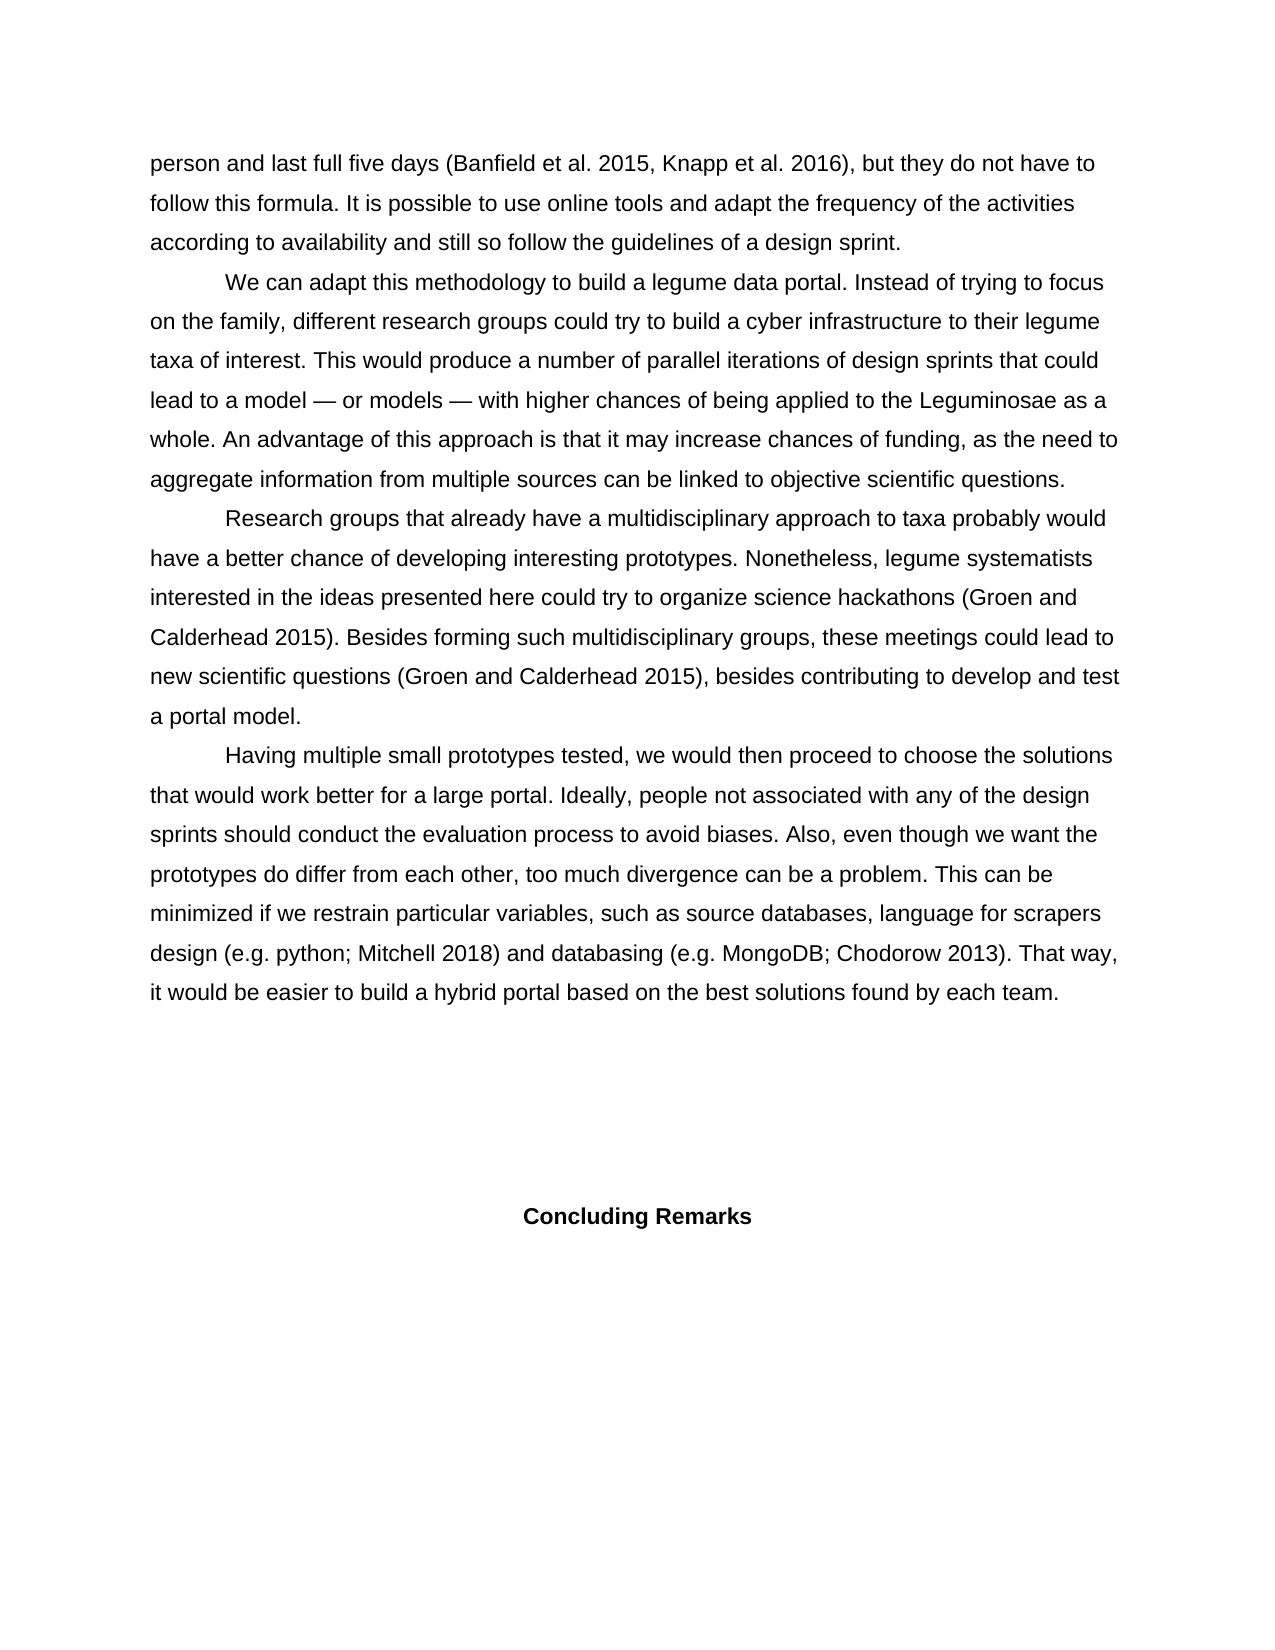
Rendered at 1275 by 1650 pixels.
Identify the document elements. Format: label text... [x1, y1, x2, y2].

text Concluding Remarks [150, 1203, 1125, 1229]
text person and last full five days (Banfield et al. 2015, Knapp et al. 2016), but they do not have to follow this formula. It is possible to use online tools and adapt the frequency of the activities according to availability and still so follow the guidelines of a design sprint. [150, 150, 1125, 255]
text Research groups that already have a multidisciplinary approach to taxa probably would have a better chance of developing interesting prototypes. Nonetheless, legume systematists interested in the ideas presented here could try to organize science hackathons (Groen and Calderhead 2015). Besides forming such multidisciplinary groups, these meetings could lead to new scientific questions (Groen and Calderhead 2015), besides contributing to develop and test a portal model. [150, 505, 1125, 729]
text Having multiple small prototypes tested, we would then proceed to choose the solutions that would work better for a large portal. Ideally, people not associated with any of the design sprints should conduct the evaluation process to avoid biases. Also, even though we want the prototypes do differ from each other, too much divergence can be a problem. This can be minimized if we restrain particular variables, such as source databases, language for scrapers design (e.g. python; Mitchell 2018) and databasing (e.g. MongoDB; Chodorow 2013). That way, it would be easier to build a hybrid portal based on the best solutions found by each team. [150, 742, 1125, 1005]
text We can adapt this methodology to build a legume data portal. Instead of trying to focus on the family, different research groups could try to build a cyber infrastructure to their legume taxa of interest. This would produce a number of parallel iterations of design sprints that could lead to a model — or models — with higher chances of being applied to the Leguminosae as a whole. An advantage of this approach is that it may increase chances of funding, as the need to aggregate information from multiple sources can be linked to objective scientific questions. [150, 268, 1125, 492]
